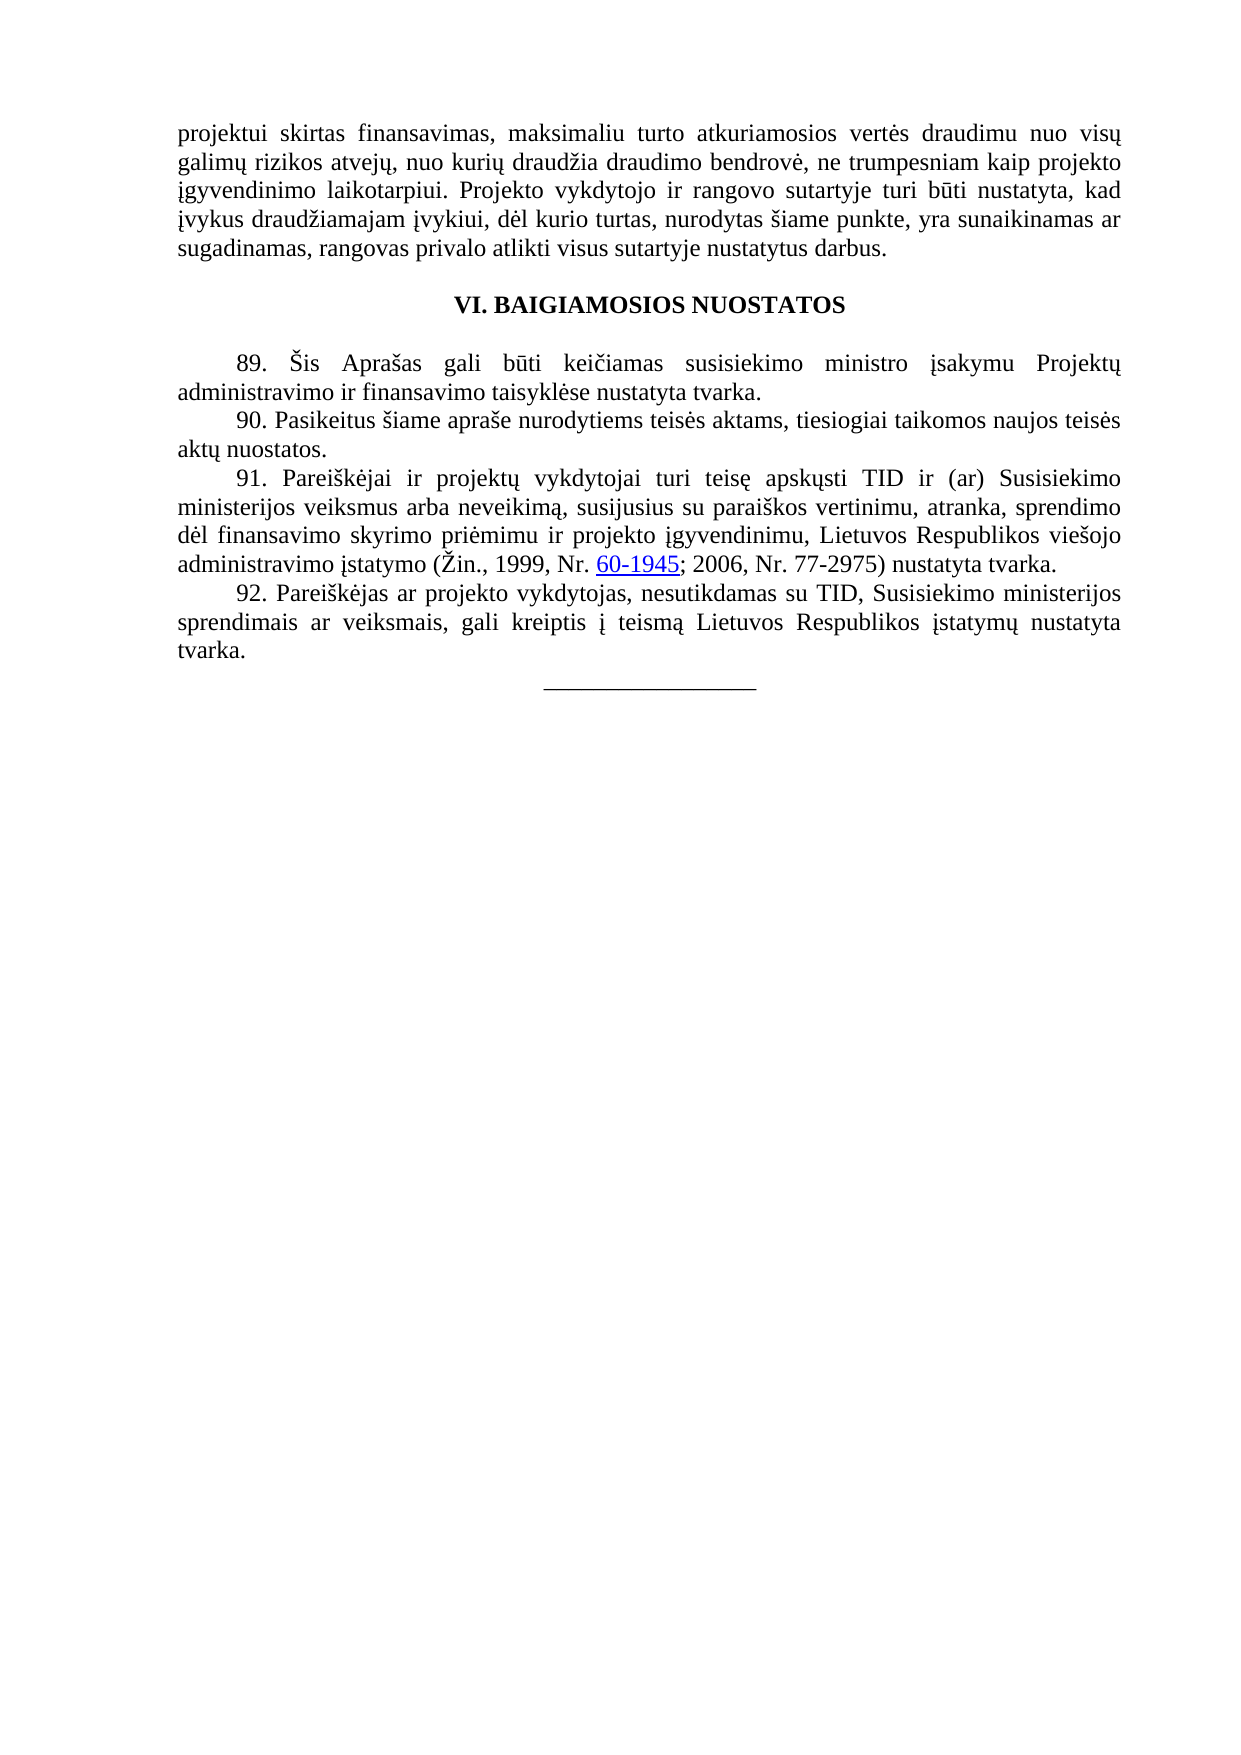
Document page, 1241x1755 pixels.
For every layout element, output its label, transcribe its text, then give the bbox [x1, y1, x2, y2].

text projektui skirtas finansavimas, maksimaliu turto atkuriamosios vertės draudimu nuo visų galimų rizikos atvejų, nuo kurių draudžia draudimo bendrovė, ne trumpesniam kaip projekto įgyvendinimo laikotarpiui. Projekto vykdytojo ir rangovo sutartyje turi būti nustatyta, kad įvykus draudžiamajam įvykiui, dėl kurio turtas, nurodytas šiame punkte, yra sunaikinamas ar sugadinamas, rangovas privalo atlikti visus sutartyje nustatytus darbus. [177, 118, 1122, 262]
text VI. BAIGIAMOSIOS NUOSTATOS [177, 291, 1122, 319]
text 90. Pasikeitus šiame apraše nurodytiems teisės aktams, tiesiogiai taikomos naujos teisės aktų nuostatos. [177, 406, 1122, 463]
text 91. Pareiškėjai ir projektų vykdytojai turi teisę apskųsti TID ir (ar) Susisiekimo ministerijos veiksmus arba neveikimą, susijusius su paraiškos vertinimu, atranka, sprendimo dėl finansavimo skyrimo priėmimu ir projekto įgyvendinimu, Lietuvos Respublikos viešojo administravimo įstatymo (Žin., 1999, Nr. 60-1945; 2006, Nr. 77-2975) nustatyta tvarka. [177, 463, 1122, 578]
text 92. Pareiškėjas ar projekto vykdytojas, nesutikdamas su TID, Susisiekimo ministerijos sprendimais ar veiksmais, gali kreiptis į teismą Lietuvos Respublikos įstatymų nustatyta tvarka. [177, 578, 1122, 664]
text _________________ [177, 664, 1122, 693]
text 89. Šis Aprašas gali būti keičiamas susisiekimo ministro įsakymu Projektų administravimo ir finansavimo taisyklėse nustatyta tvarka. [177, 348, 1122, 406]
